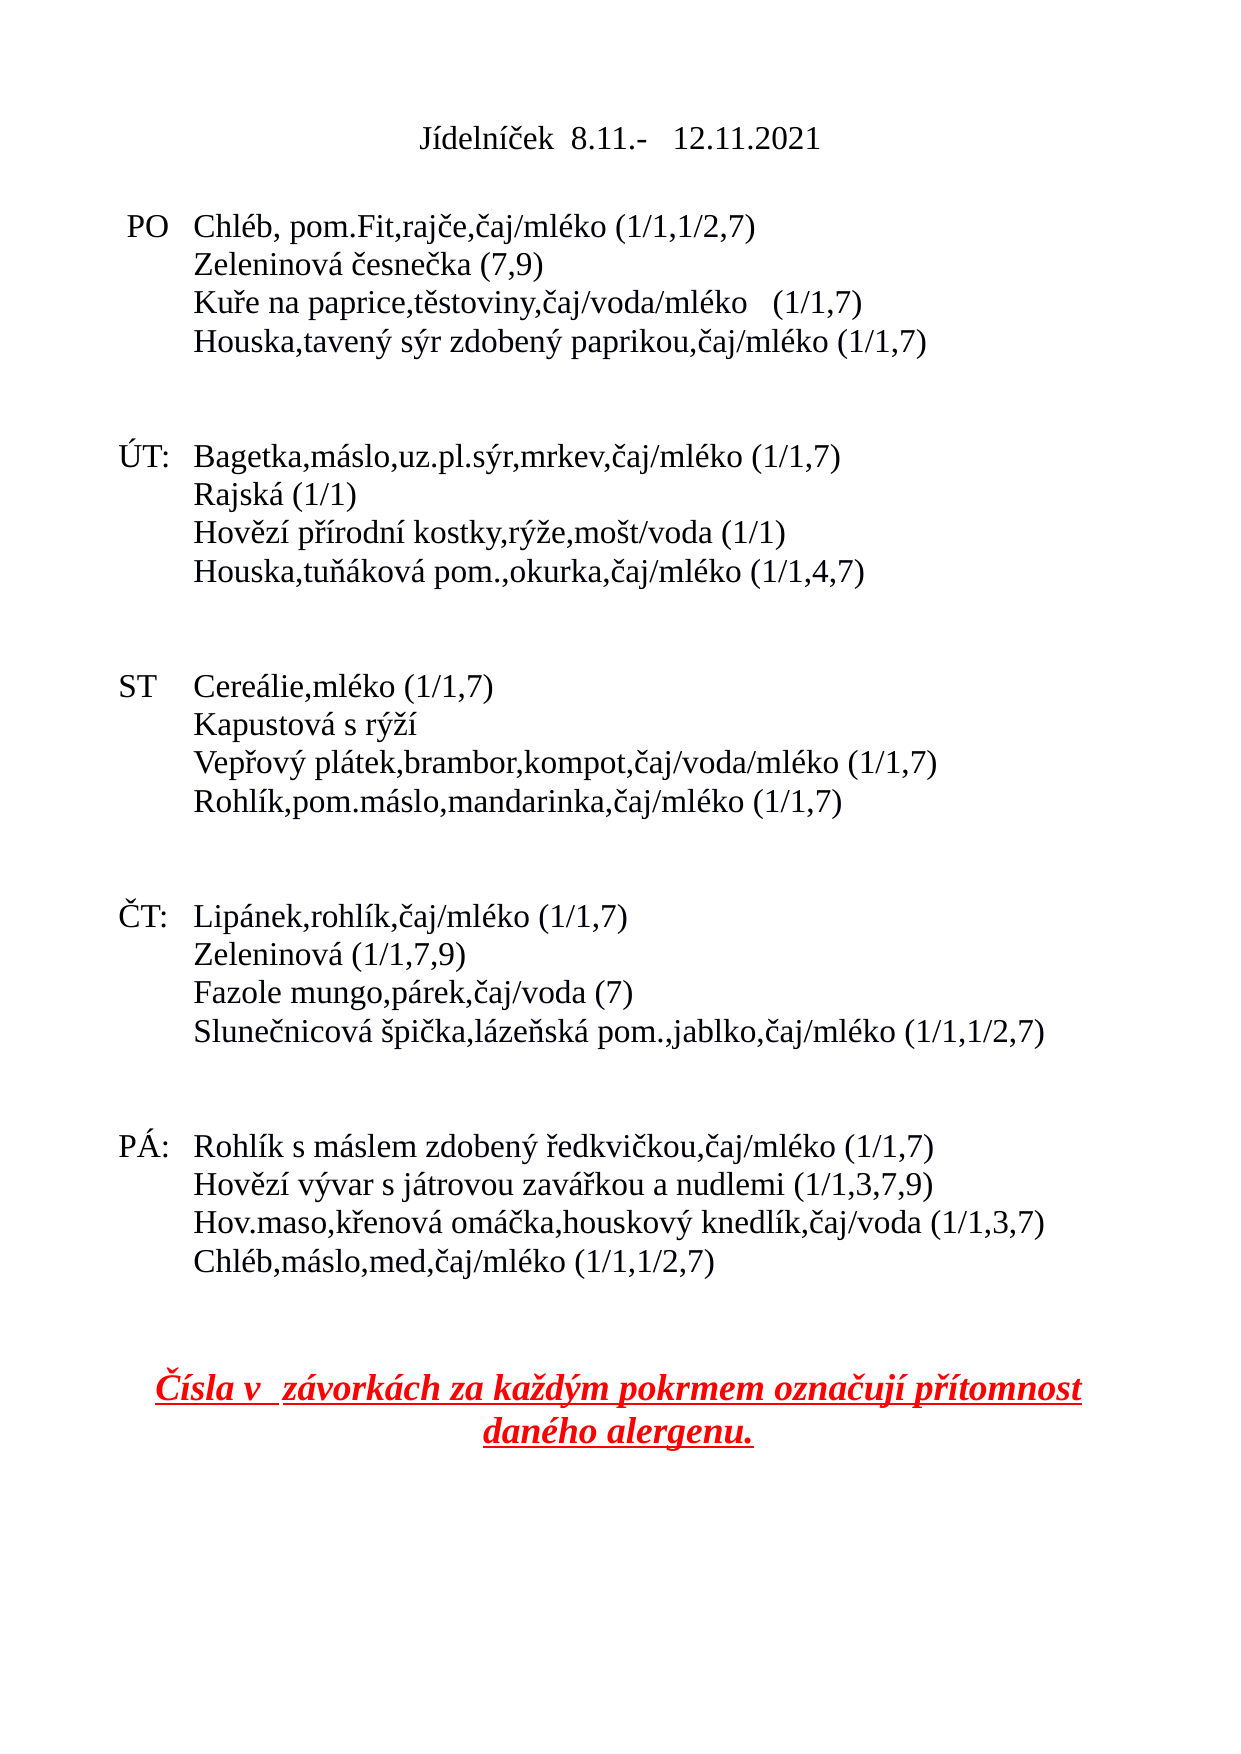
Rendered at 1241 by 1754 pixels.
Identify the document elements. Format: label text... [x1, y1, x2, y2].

table_cell Chléb,máslo,med,čaj/mléko (1/1,1/2,7) [186, 1241, 1151, 1279]
table_cell [111, 704, 186, 742]
table_cell [186, 819, 1151, 896]
table_cell [186, 359, 1151, 436]
text Jídelníček 8.11.- 12.11.2021 [118, 118, 1122, 156]
table_cell [111, 1011, 186, 1049]
table_cell [111, 589, 186, 666]
table_cell [111, 474, 186, 512]
table_cell ÚT: [111, 436, 186, 474]
table_cell Hovězí přírodní kostky,rýže,mošt/voda (1/1) [186, 513, 1151, 551]
table_cell Slunečnicová špička,lázeňská pom.,jablko,čaj/mléko (1/1,1/2,7) [186, 1011, 1151, 1049]
table_cell [111, 973, 186, 1011]
table_cell Vepřový plátek,brambor,kompot,čaj/voda/mléko (1/1,7) [186, 743, 1151, 781]
table_cell Hovězí vývar s játrovou zavářkou a nudlemi (1/1,3,7,9) [186, 1164, 1151, 1202]
table_cell [111, 551, 186, 589]
table_cell Rajská (1/1) [186, 474, 1151, 512]
table_cell Rohlík s máslem zdobený ředkvičkou,čaj/mléko (1/1,7) [186, 1126, 1151, 1164]
text Čísla v závorkách za každým pokrmem označují přítomnost daného alergenu. [118, 1365, 1122, 1452]
table_cell [186, 1049, 1151, 1126]
table_cell [111, 1049, 186, 1126]
table_cell Houska,tavený sýr zdobený paprikou,čaj/mléko (1/1,7) [186, 321, 1151, 359]
table_cell [111, 1241, 186, 1279]
table_cell Hov.maso,křenová omáčka,houskový knedlík,čaj/voda (1/1,3,7) [186, 1203, 1151, 1241]
table_cell [111, 934, 186, 972]
table_cell Zeleninová česnečka (7,9) [186, 244, 1151, 282]
table_cell ČT: [111, 896, 186, 934]
table_cell Kuře na paprice,těstoviny,čaj/voda/mléko (1/1,7) [186, 283, 1151, 321]
table_cell Lipánek,rohlík,čaj/mléko (1/1,7) [186, 896, 1151, 934]
table_cell [111, 781, 186, 819]
table_cell [111, 1164, 186, 1202]
table_cell Kapustová s rýží [186, 704, 1151, 742]
table_cell Zeleninová (1/1,7,9) [186, 934, 1151, 972]
table_cell [111, 359, 186, 436]
table_cell [186, 589, 1151, 666]
table_header PO [111, 206, 186, 359]
table_header Chléb, pom.Fit,rajče,čaj/mléko (1/1,1/2,7) [186, 206, 1151, 244]
table_cell ST [111, 666, 186, 704]
table_cell PÁ: [111, 1126, 186, 1164]
table_cell Rohlík,pom.máslo,mandarinka,čaj/mléko (1/1,7) [186, 781, 1151, 819]
table_cell Cereálie,mléko (1/1,7) [186, 666, 1151, 704]
table_cell [111, 1203, 186, 1241]
table_cell [111, 513, 186, 551]
table_cell Bagetka,máslo,uz.pl.sýr,mrkev,čaj/mléko (1/1,7) [186, 436, 1151, 474]
table_cell [111, 743, 186, 781]
table_cell Fazole mungo,párek,čaj/voda (7) [186, 973, 1151, 1011]
table_cell [111, 819, 186, 896]
table_cell Houska,tuňáková pom.,okurka,čaj/mléko (1/1,4,7) [186, 551, 1151, 589]
